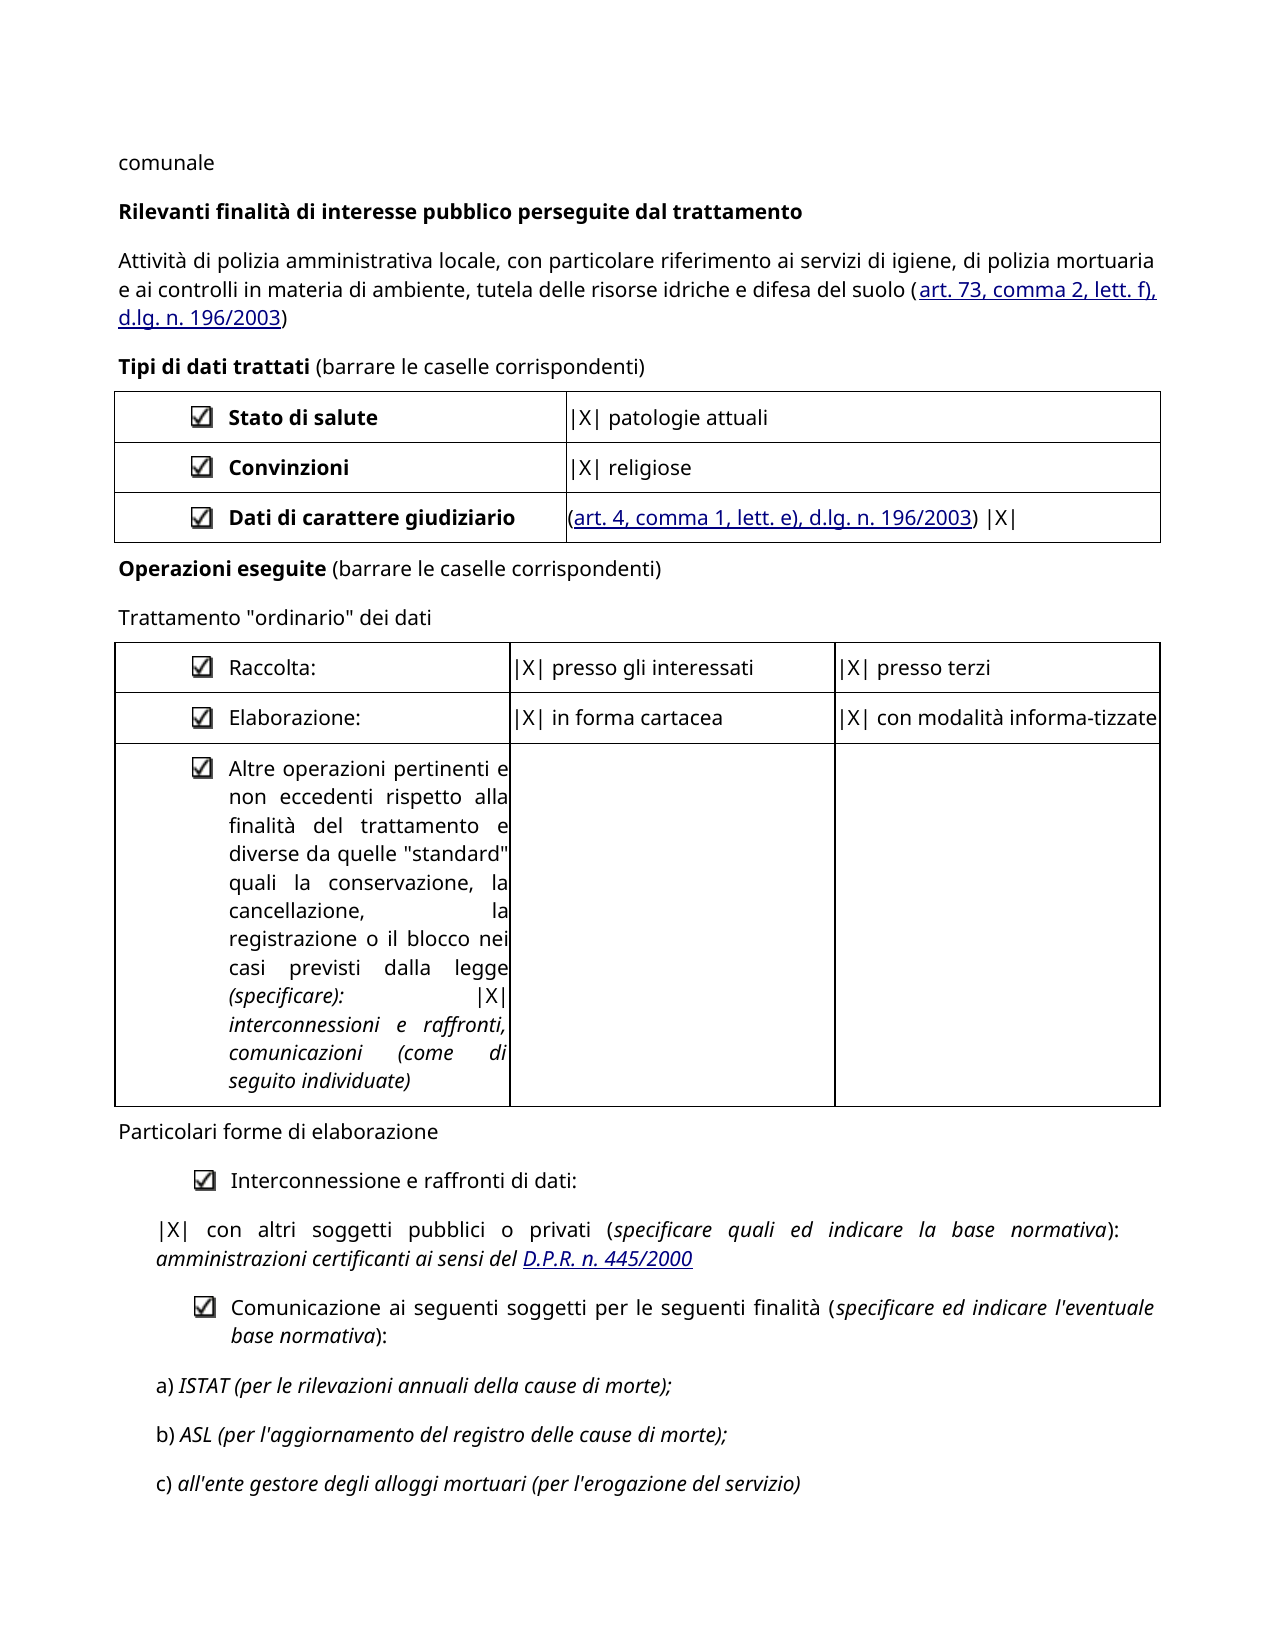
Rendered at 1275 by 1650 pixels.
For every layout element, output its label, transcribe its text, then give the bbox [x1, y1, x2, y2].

text |X| con altri soggetti pubblici o privati (specificare quali ed indicare la base normativa): amministrazioni certificanti ai sensi del D.P.R. n. 445/2000 [156, 1216, 1119, 1272]
text Particolari forme di elaborazione [118, 1117, 1157, 1145]
text comunale [118, 148, 1157, 176]
text c) all'ente gestore degli alloggi mortuari (per l'erogazione del servizio) [156, 1469, 1119, 1498]
table_header |X| patologie attuali [567, 392, 1160, 442]
text b) ASL (per l'aggiornamento del registro delle cause di morte); [156, 1420, 1119, 1449]
list Comunicazione ai seguenti soggetti per le seguenti finalità (specificare ed indicare l'eventuale base normativa): [193, 1293, 1157, 1350]
table_cell |X| religiose [567, 443, 1160, 492]
table_cell |X| con modalità informa-tizzate [836, 693, 1159, 742]
table_cell Elaborazione: [116, 693, 509, 742]
table_cell [836, 744, 1159, 1106]
text Rilevanti finalità di interesse pubblico perseguite dal trattamento [118, 197, 1157, 225]
table_header |X| presso terzi [836, 643, 1159, 692]
table_cell Dati di carattere giudiziario [115, 493, 566, 542]
table_cell |X| in forma cartacea [511, 693, 834, 742]
table_cell [511, 744, 834, 1106]
text Trattamento "ordinario" dei dati [118, 603, 1157, 631]
text Attività di polizia amministrativa locale, con particolare riferimento ai servizi di igiene, di polizia mortuaria e ai controlli in materia di ambiente, tutela delle risorse idriche e difesa del suolo (art. 73, comma 2, lett. f), d.lg. n. 196/2003) [118, 246, 1157, 332]
text Tipi di dati trattati (barrare le caselle corrispondenti) [118, 352, 1157, 381]
text Operazioni eseguite (barrare le caselle corrispondenti) [118, 554, 1157, 582]
table_header Stato di salute [115, 392, 566, 442]
table_header |X| presso gli interessati [511, 643, 834, 692]
table_cell Convinzioni [115, 443, 566, 492]
list Interconnessione e raffronti di dati: [193, 1166, 1157, 1195]
text a) ISTAT (per le rilevazioni annuali della cause di morte); [156, 1371, 1119, 1399]
table_cell Altre operazioni pertinenti e non eccedenti rispetto alla finalità del trattamento e diverse da quelle "standard" quali la conservazione, la cancellazione, la registrazione o il blocco nei casi previsti dalla legge (specificare): |X| interconnessioni e raffronti, comunicazioni (come di seguito individuate) [116, 744, 509, 1106]
table_header Raccolta: [116, 643, 509, 692]
table_cell (art. 4, comma 1, lett. e), d.lg. n. 196/2003) |X| [567, 493, 1160, 542]
